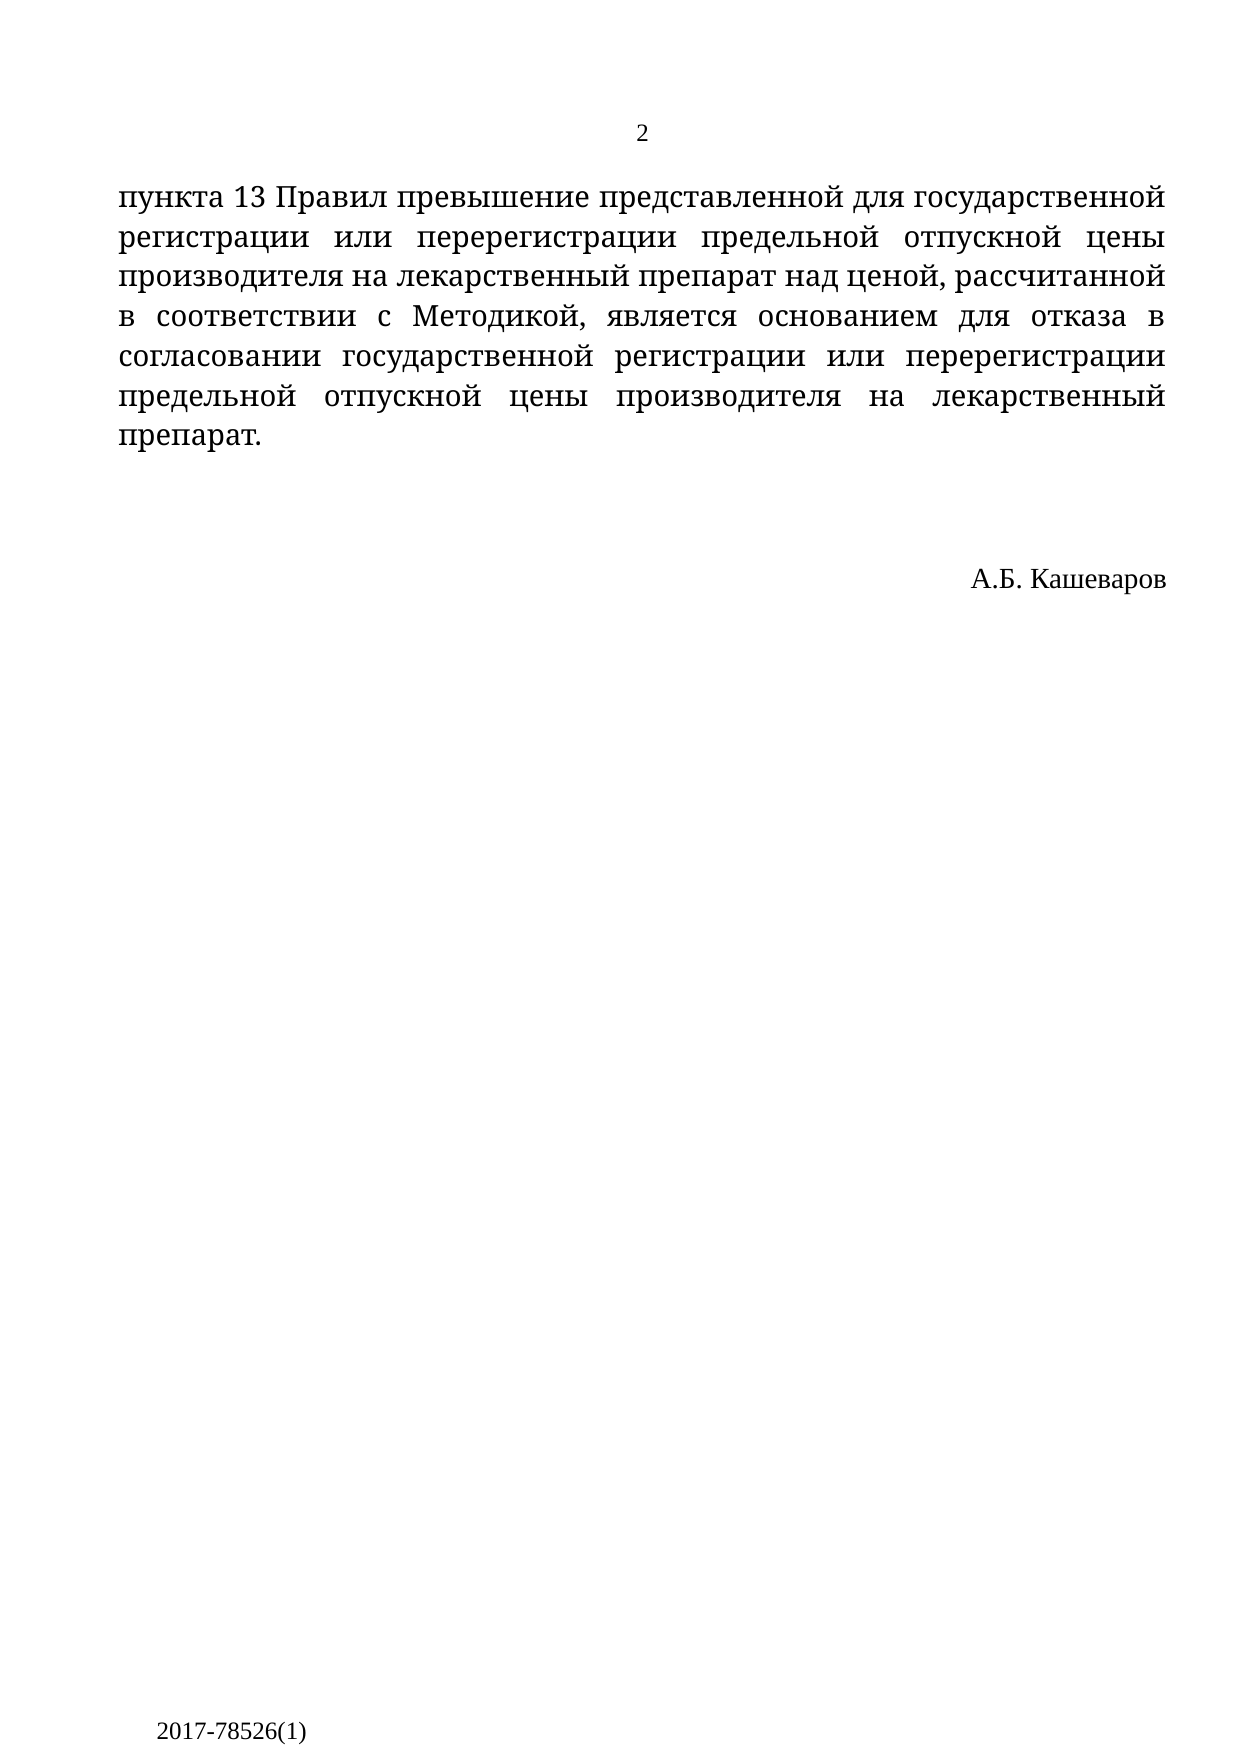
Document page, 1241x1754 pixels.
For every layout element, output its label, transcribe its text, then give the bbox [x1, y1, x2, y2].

text А.Б. Кашеваров [118, 561, 1167, 594]
text пункта 13 Правил превышение представленной для государственной регистрации или перерегистрации предельной отпускной цены производителя на лекарственный препарат над ценой, рассчитанной в соответствии с Методикой, является основанием для отказа в согласовании государственной регистрации или перерегистрации предельной отпускной цены производителя на лекарственный препарат. [118, 176, 1167, 454]
